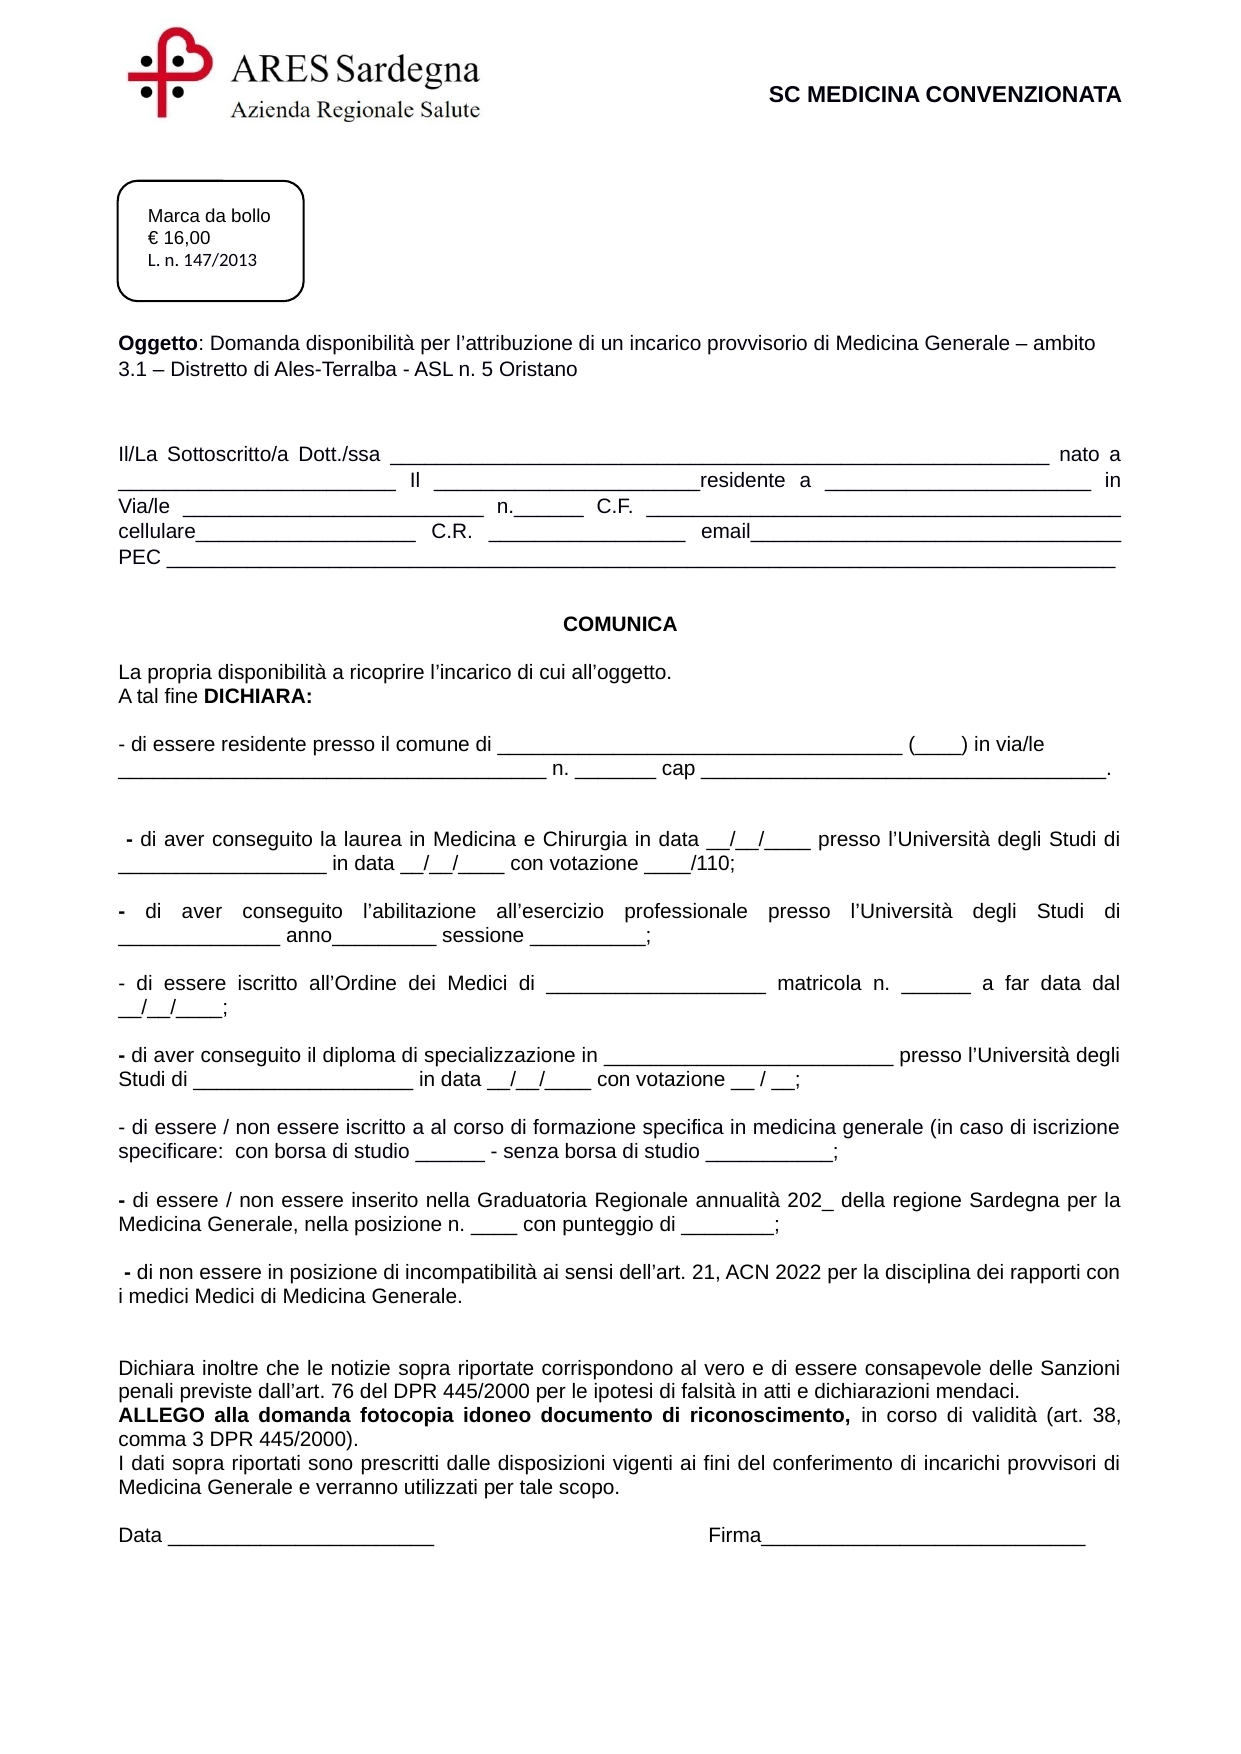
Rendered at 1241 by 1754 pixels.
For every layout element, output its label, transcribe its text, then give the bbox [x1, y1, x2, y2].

text Il/La Sottoscritto/a Dott./ssa _________________________________________________________ nato a ________________________ Il _______________________residente a _______________________ in Via/le __________________________ n.______ C.F. _________________________________________ cellulare___________________ C.R. _________________ email________________________________ PEC __________________________________________________________________________________ [118, 442, 1122, 569]
text - di aver conseguito il diploma di specializzazione in _________________________ presso l’Università degli Studi di ___________________ in data __/__/____ con votazione __ / __; [118, 1043, 1122, 1091]
text - di aver conseguito l’abilitazione all’esercizio professionale presso l’Università degli Studi di ______________ anno_________ sessione __________; [118, 899, 1122, 947]
text Oggetto: Domanda disponibilità per l’attribuzione di un incarico provvisorio di Medicina Generale – ambito 3.1 – Distretto di Ales-Terralba - ASL n. 5 Oristano [118, 331, 1122, 381]
text - di aver conseguito la laurea in Medicina e Chirurgia in data __/__/____ presso l’Università degli Studi di __________________ in data __/__/____ con votazione ____/110; [118, 827, 1122, 875]
text [305, 227, 1122, 248]
text COMUNICA [118, 612, 1122, 636]
text - di essere residente presso il comune di ___________________________________ (____) in via/le _____________________________________ n. _______ cap ___________________________________. [118, 731, 1122, 779]
text - di essere iscritto all’Ordine dei Medici di ___________________ matricola n. ______ a far data dal __/__/____; [118, 971, 1122, 1019]
text Data _______________________ Firma____________________________ [118, 1523, 1122, 1547]
text ALLEGO alla domanda fotocopia idoneo documento di riconoscimento, in corso di validità (art. 38, comma 3 DPR 445/2000). [118, 1403, 1122, 1451]
picture [126, 18, 486, 131]
text Marca da bollo [148, 205, 302, 227]
text - di essere / non essere inserito nella Graduatoria Regionale annualità 202_ della regione Sardegna per la Medicina Generale, nella posizione n. ____ con punteggio di ________; [118, 1188, 1122, 1236]
text [305, 248, 1122, 271]
text [305, 205, 1122, 227]
text - di non essere in posizione di incompatibilità ai sensi dell’art. 21, ACN 2022 per la disciplina dei rapporti con i medici Medici di Medicina Generale. [118, 1259, 1122, 1307]
text Dichiara inoltre che le notizie sopra riportate corrispondono al vero e di essere consapevole delle Sanzioni penali previste dall’art. 76 del DPR 445/2000 per le ipotesi di falsità in atti e dichiarazioni mendaci. [118, 1355, 1122, 1403]
text L. n. 147/2013 [148, 248, 302, 271]
text € 16,00 [148, 227, 302, 248]
text - di essere / non essere iscritto a al corso di formazione specifica in medicina generale (in caso di iscrizione specificare: con borsa di studio ______ - senza borsa di studio ___________; [118, 1115, 1122, 1163]
text La propria disponibilità a ricoprire l’incarico di cui all’oggetto. [118, 659, 1122, 683]
text I dati sopra riportati sono prescritti dalle disposizioni vigenti ai fini del conferimento di incarichi provvisori di Medicina Generale e verranno utilizzati per tale scopo. [118, 1451, 1122, 1499]
text A tal fine DICHIARA: [118, 683, 1122, 707]
